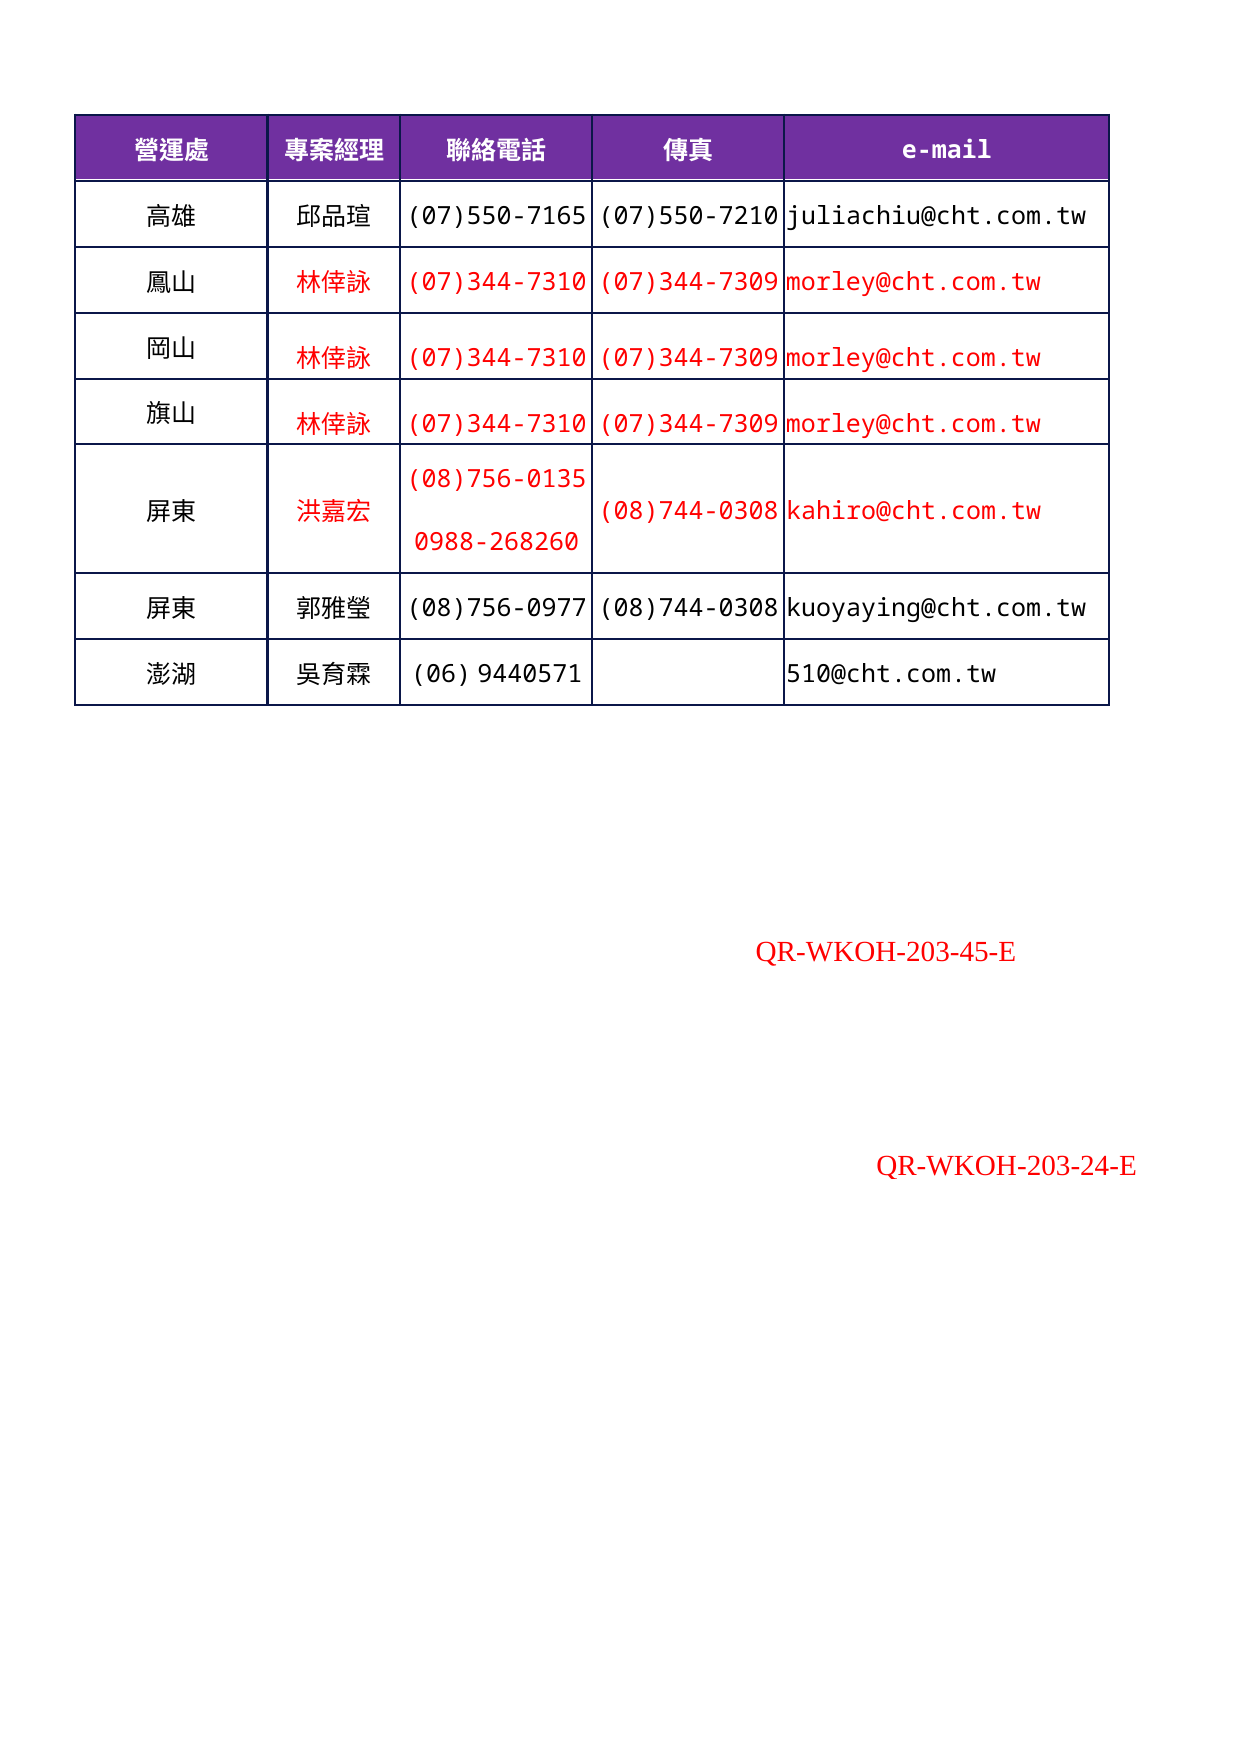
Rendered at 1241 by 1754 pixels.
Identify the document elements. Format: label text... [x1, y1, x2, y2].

table_cell (07)344-7309 [593, 380, 783, 443]
table_cell (07)344-7309 [593, 314, 783, 377]
table_cell morley@cht.com.tw [785, 248, 1108, 312]
table_cell (07)550-7165 [401, 182, 591, 246]
table_cell 高雄 [76, 182, 266, 246]
table_header 傳真 [593, 116, 783, 179]
table_cell kahiro@cht.com.tw [785, 445, 1108, 572]
table_cell 林倖詠 [269, 314, 399, 377]
table_cell 岡山 [76, 314, 266, 377]
table_cell 邱品瑄 [269, 182, 399, 246]
table_header e-mail [785, 116, 1108, 179]
table_cell (08)756-0977 [401, 574, 591, 638]
table_header 營運處 [76, 116, 266, 179]
text QR-WKOH-203-24-E [859, 1148, 1137, 1179]
table_cell morley@cht.com.tw [785, 380, 1108, 443]
table_cell kuoyaying@cht.com.tw [785, 574, 1108, 638]
table_cell 林倖詠 [269, 248, 399, 312]
table_cell (08)744-0308 [593, 445, 783, 572]
table_cell 510@cht.com.tw [785, 640, 1108, 704]
text QR-WKOH-203-45-E [755, 934, 1103, 968]
table_header 專案經理 [269, 116, 399, 179]
table_cell (08)756-0135 0988-268260 [401, 445, 591, 572]
table_cell 林倖詠 [269, 380, 399, 443]
table_cell 洪嘉宏 [269, 445, 399, 572]
table_cell (07)344-7310 [401, 248, 591, 312]
table_cell (07)344-7310 [401, 380, 591, 443]
table_cell (07)344-7309 [593, 248, 783, 312]
table_header 聯絡電話 [401, 116, 591, 179]
table_cell 旗山 [76, 380, 266, 443]
table_cell (07)344-7310 [401, 314, 591, 377]
table_cell 屏東 [76, 574, 266, 638]
table_cell juliachiu@cht.com.tw [785, 182, 1108, 246]
table_cell (08)744-0308 [593, 574, 783, 638]
table_cell 屏東 [76, 445, 266, 572]
table_cell morley@cht.com.tw [785, 314, 1108, 377]
table_cell 郭雅瑩 [269, 574, 399, 638]
table_cell 吳育霖 [269, 640, 399, 704]
table_cell 澎湖 [76, 640, 266, 704]
table_cell (06) 9440571 [401, 640, 591, 704]
table_cell 鳳山 [76, 248, 266, 312]
table_cell [593, 640, 783, 704]
table_cell (07)550-7210 [593, 182, 783, 246]
